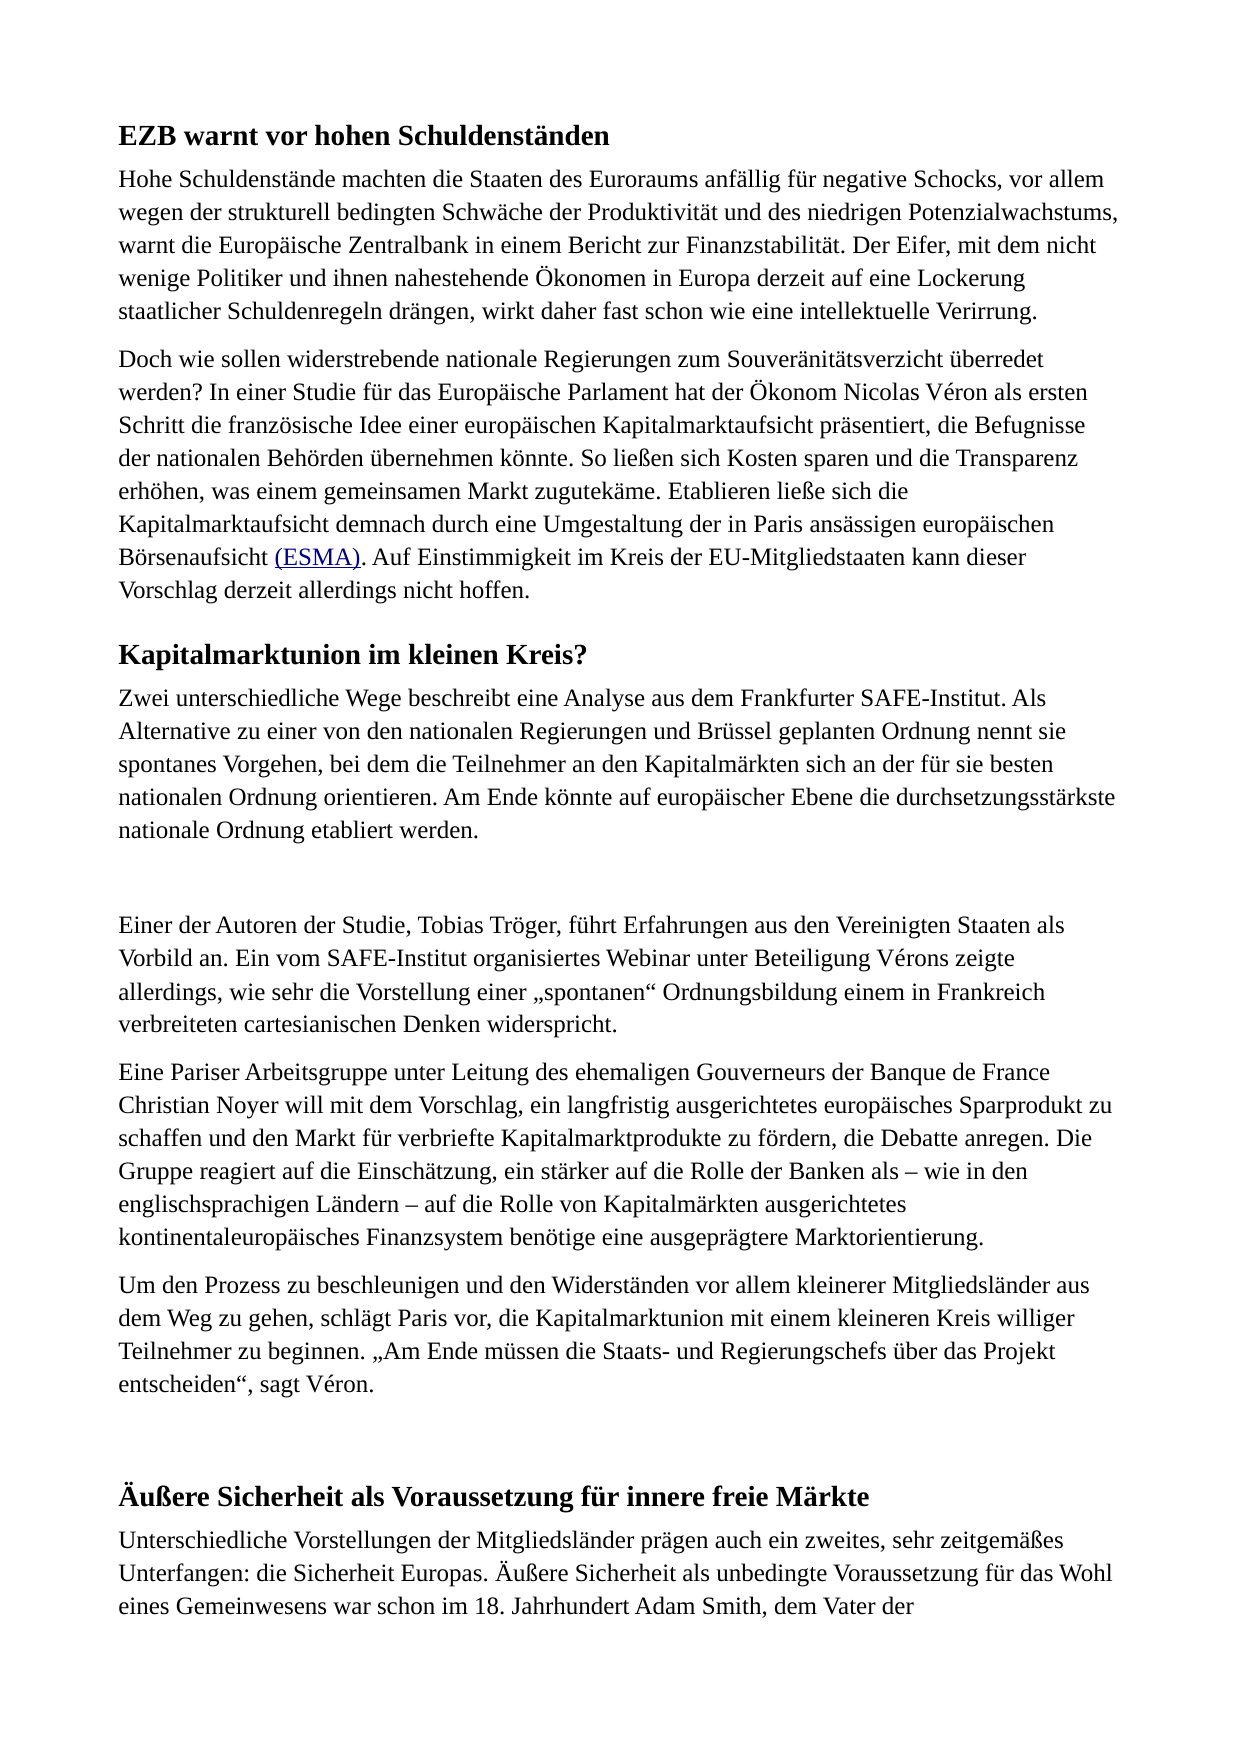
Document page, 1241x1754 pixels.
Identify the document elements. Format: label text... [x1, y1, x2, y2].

text Um den Prozess zu beschleunigen und den Widerständen vor allem kleinerer Mitgliedsländer aus dem Weg zu gehen, schlägt Paris vor, die Kapitalmarktunion mit einem kleineren Kreis williger Teilnehmer zu beginnen. „Am Ende müssen die Staats- und Regierungschefs über das Projekt entscheiden“, sagt Véron. [118, 1270, 1122, 1398]
text Doch wie sollen widerstrebende nationale Regierungen zum Souveränitätsverzicht überredet werden? In einer Studie für das Europäische Parlament hat der Ökonom Nicolas Véron als ersten Schritt die französische Idee einer europäischen Kapitalmarktaufsicht präsentiert, die Befugnisse der nationalen Behörden übernehmen könnte. So ließen sich Kosten sparen und die Transparenz erhöhen, was einem gemeinsamen Markt zugutekäme. Etablieren ließe sich die Kapitalmarktaufsicht demnach durch eine Umgestaltung der in Paris ansässigen europäischen Börsenaufsicht (ESMA). Auf Einstimmigkeit im Kreis der EU-Mitgliedstaaten kann dieser Vorschlag derzeit allerdings nicht hoffen. [118, 344, 1122, 604]
text Zwei unterschiedliche Wege beschreibt eine Analyse aus dem Frankfurter SAFE-Institut. Als Alternative zu einer von den nationalen Regierungen und Brüssel geplanten Ordnung nennt sie spontanes Vorgehen, bei dem die Teilnehmer an den Kapitalmärkten sich an der für sie besten nationalen Ordnung orientieren. Am Ende könnte auf europäischer Ebene die durchsetzungsstärkste nationale Ordnung etabliert werden. [118, 683, 1122, 844]
subtitle EZB warnt vor hohen Schuldenständen [118, 118, 1122, 152]
text Hohe Schuldenstände machten die Staaten des Euroraums anfällig für negative Schocks, vor allem wegen der strukturell bedingten Schwäche der Produktivität und des niedrigen Potenzialwachstums, warnt die Europäische Zentralbank in einem Bericht zur Finanzstabilität. Der Eifer, mit dem nicht wenige Politiker und ihnen nahestehende Ökonomen in Europa derzeit auf eine Lockerung staatlicher Schuldenregeln drängen, wirkt daher fast schon wie eine intellektuelle Verirrung. [118, 164, 1122, 325]
subtitle Kapitalmarktunion im kleinen Kreis? [118, 637, 1122, 671]
subtitle Äußere Sicherheit als Voraussetzung für innere freie Märkte [118, 1479, 1122, 1512]
text Einer der Autoren der Studie, Tobias Tröger, führt Erfahrungen aus den Vereinigten Staaten als Vorbild an. Ein vom SAFE-Institut organisiertes Webinar unter Beteiligung Vé­rons zeigte allerdings, wie sehr die Vorstellung einer „spontanen“ Ordnungsbildung einem in Frankreich verbreiteten cartesianischen Denken widerspricht. [118, 911, 1122, 1038]
text Eine Pariser Arbeitsgruppe unter Leitung des ehemaligen Gouverneurs der Banque de France Christian Noyer will mit dem Vorschlag, ein langfristig ausgerichtetes europäisches Sparprodukt zu schaffen und den Markt für verbriefte Kapitalmarktprodukte zu fördern, die Debatte anregen. Die Gruppe reagiert auf die Einschätzung, ein stärker auf die Rolle der Banken als – wie in den englischsprachigen Ländern – auf die Rolle von Kapitalmärkten ausgerichtetes kontinentaleuropäisches Finanzsystem benötige eine ausgeprägtere Marktorientierung. [118, 1057, 1122, 1251]
text Unterschiedliche Vorstellungen der Mitgliedsländer prägen auch ein zweites, sehr zeitgemäßes Unterfangen: die Sicherheit Europas. Äußere Sicherheit als unbedingte Voraussetzung für das Wohl eines Gemeinwesens war schon im 18. Jahrhundert Adam Smith, dem Vater der [118, 1525, 1122, 1619]
